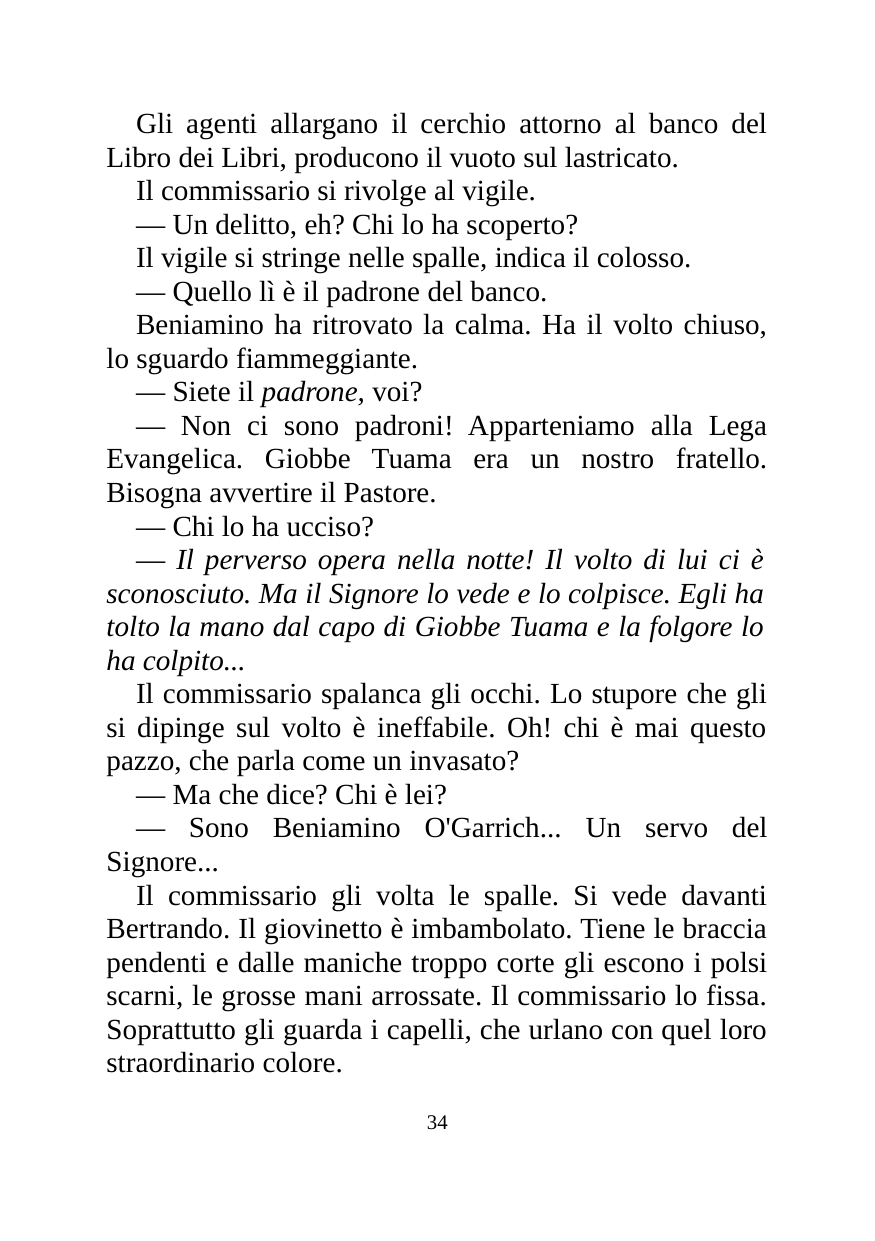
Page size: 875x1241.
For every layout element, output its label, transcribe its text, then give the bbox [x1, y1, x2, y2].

text Gli agenti allargano il cerchio attorno al banco del Libro dei Libri, producono il vuoto sul lastricato. [106, 106, 768, 173]
text Il commissario si rivolge al vigile. [106, 173, 768, 207]
text — Quello lì è il padrone del banco. [106, 274, 768, 307]
text — Ma che dice? Chi è lei? [106, 777, 768, 811]
text Il vigile si stringe nelle spalle, indica il colosso. [106, 240, 768, 274]
text — Chi lo ha ucciso? [106, 509, 768, 542]
text — Siete il padrone, voi? [106, 374, 768, 408]
text Il commissario spalanca gli occhi. Lo stupore che gli si dipinge sul volto è ineffabile. Oh! chi è mai questo pazzo, che parla come un invasato? [106, 676, 768, 777]
text — Il perverso opera nella notte! Il volto di lui ci è sconosciuto. Ma il Signore lo vede e lo colpisce. Egli ha tolto la mano dal capo di Giobbe Tuama e la folgore lo ha colpito... [106, 542, 768, 676]
text Beniamino ha ritrovato la calma. Ha il volto chiuso, lo sguardo fiammeggiante. [106, 307, 768, 374]
text Il commissario gli volta le spalle. Si vede davanti Bertrando. Il giovinetto è imbambolato. Tiene le braccia pendenti e dalle maniche troppo corte gli escono i polsi scarni, le grosse mani arrossate. Il commissario lo fissa. Soprattutto gli guarda i capelli, che urlano con quel loro straordinario colore. [106, 878, 768, 1079]
text — Non ci sono padroni! Apparteniamo alla Lega Evangelica. Giobbe Tuama era un nostro fratello. Bisogna avvertire il Pastore. [106, 408, 768, 509]
text — Sono Beniamino O'Garrich... Un servo del Signore... [106, 811, 768, 878]
text — Un delitto, eh? Chi lo ha scoperto? [106, 207, 768, 240]
